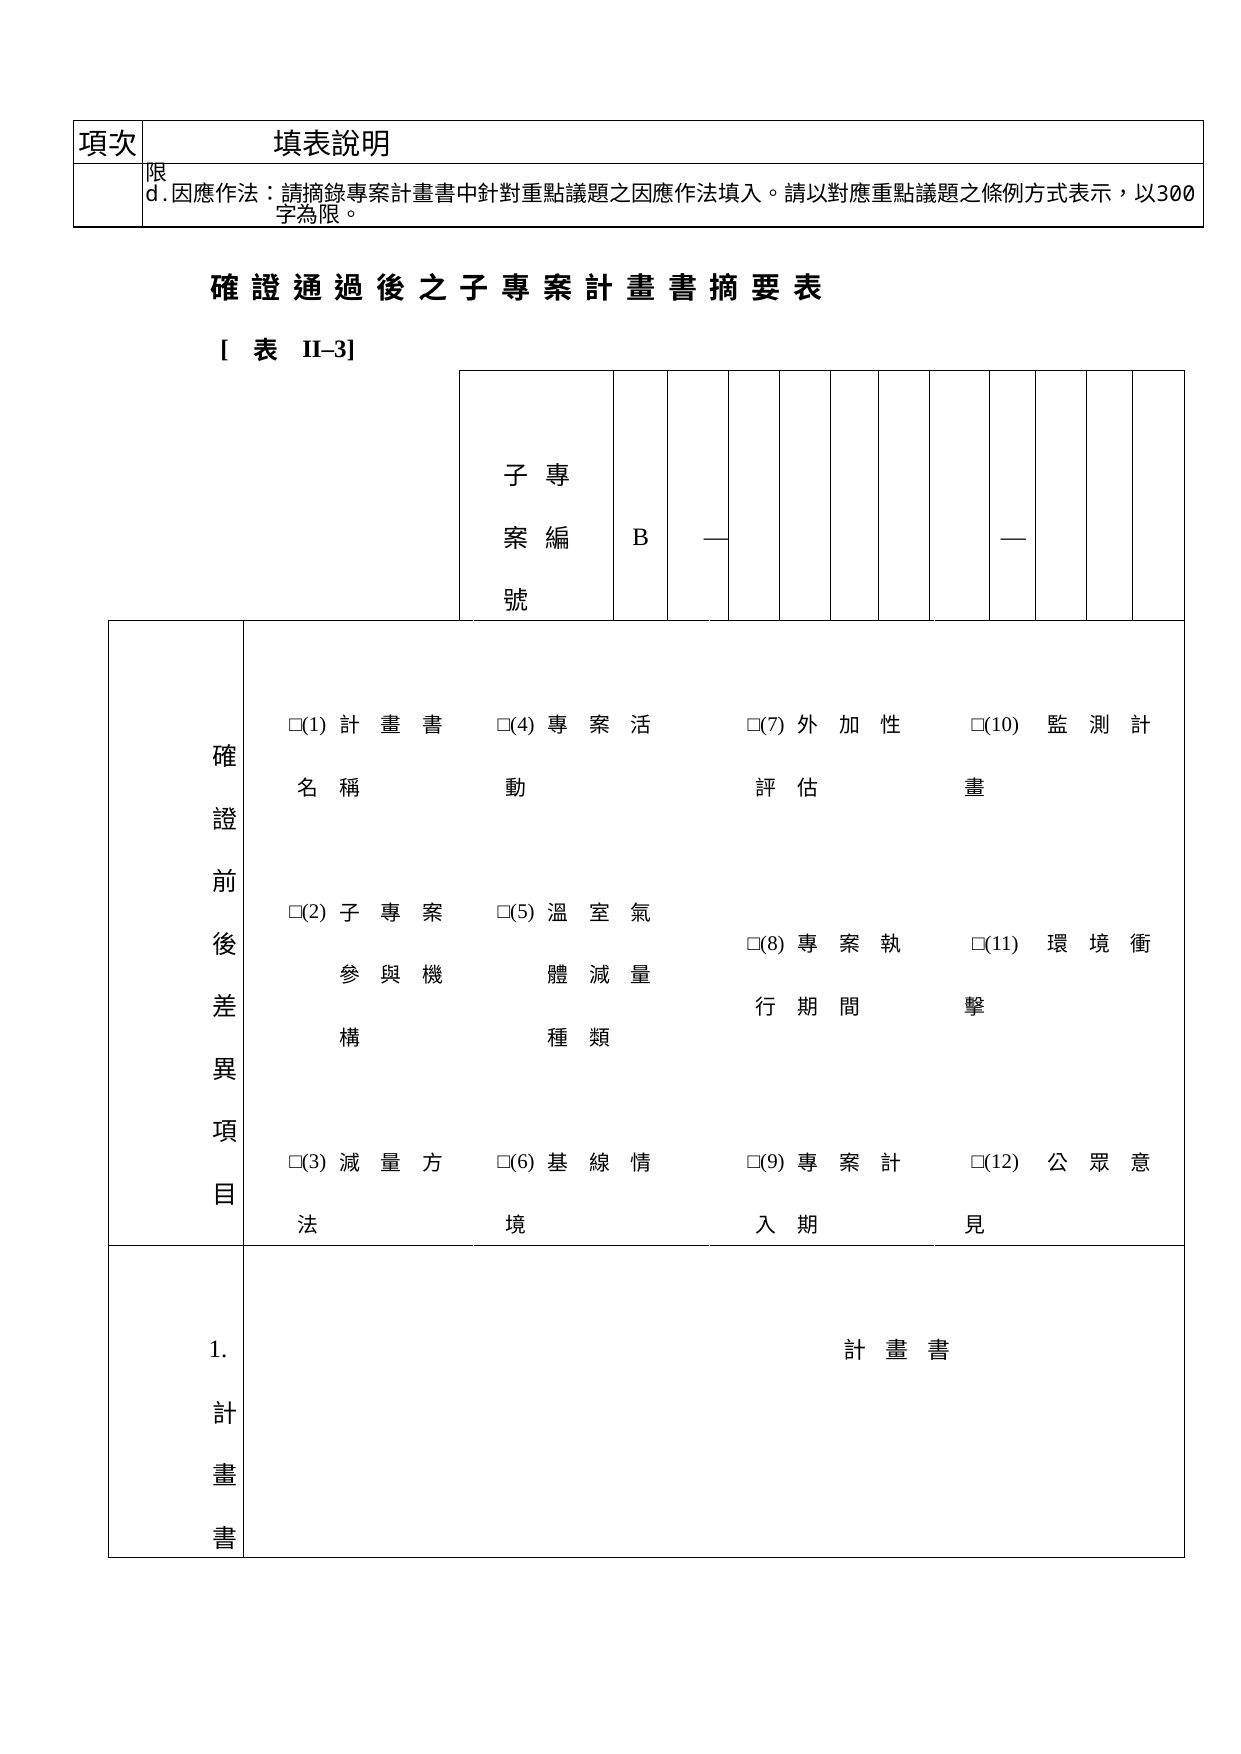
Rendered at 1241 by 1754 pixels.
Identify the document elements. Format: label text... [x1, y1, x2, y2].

table_header 填表說明 [143, 121, 1203, 163]
table_cell □(6)基線情境 [474, 1058, 709, 1244]
table_cell [74, 164, 142, 226]
table_header [780, 371, 830, 619]
table_cell □(7)外加性評估 [710, 621, 934, 807]
text 確證通過後之子專案計畫書摘要表 [表II–3] [203, 244, 1037, 369]
table_header [879, 371, 929, 619]
table_header — [668, 371, 728, 619]
table_header 項次 [74, 121, 142, 163]
table_cell □(10)監測計畫 [935, 621, 1184, 807]
table_header [1087, 371, 1132, 619]
table_cell □(4)專案活動 [474, 621, 709, 807]
table_cell □(9)專案計入期 [710, 1058, 934, 1244]
table_header [108, 370, 459, 619]
table_cell 計畫書 [244, 1246, 1184, 1557]
table_header — [990, 371, 1035, 619]
table_header 子專案編號 [460, 371, 613, 619]
table_cell □(3)減量方法 [244, 1058, 473, 1244]
table_cell □(5)溫室氣體減量種類 [474, 808, 709, 1057]
table_header [1036, 371, 1086, 619]
table_cell 限 d.因應作法：請摘錄專案計畫書中針對重點議題之因應作法填入。請以對應重點議題之條例方式表示，以300字為限。 [143, 164, 1203, 226]
table_cell □(11)環境衝擊 [935, 808, 1184, 1057]
table_header [729, 371, 779, 619]
table_cell 1.計畫書 [109, 1246, 243, 1557]
table_header [1133, 371, 1184, 619]
table_cell □(1)計畫書名稱 [244, 621, 473, 807]
table_cell □(8)專案執行期間 [710, 808, 934, 1057]
table_header B [614, 371, 667, 619]
table_cell □(2)子專案參與機構 [244, 808, 473, 1057]
table_cell □(12)公眾意見 [935, 1058, 1184, 1244]
table_cell 確證前後差異項目 [109, 621, 243, 1244]
table_header [831, 371, 878, 619]
table_header [930, 371, 989, 619]
